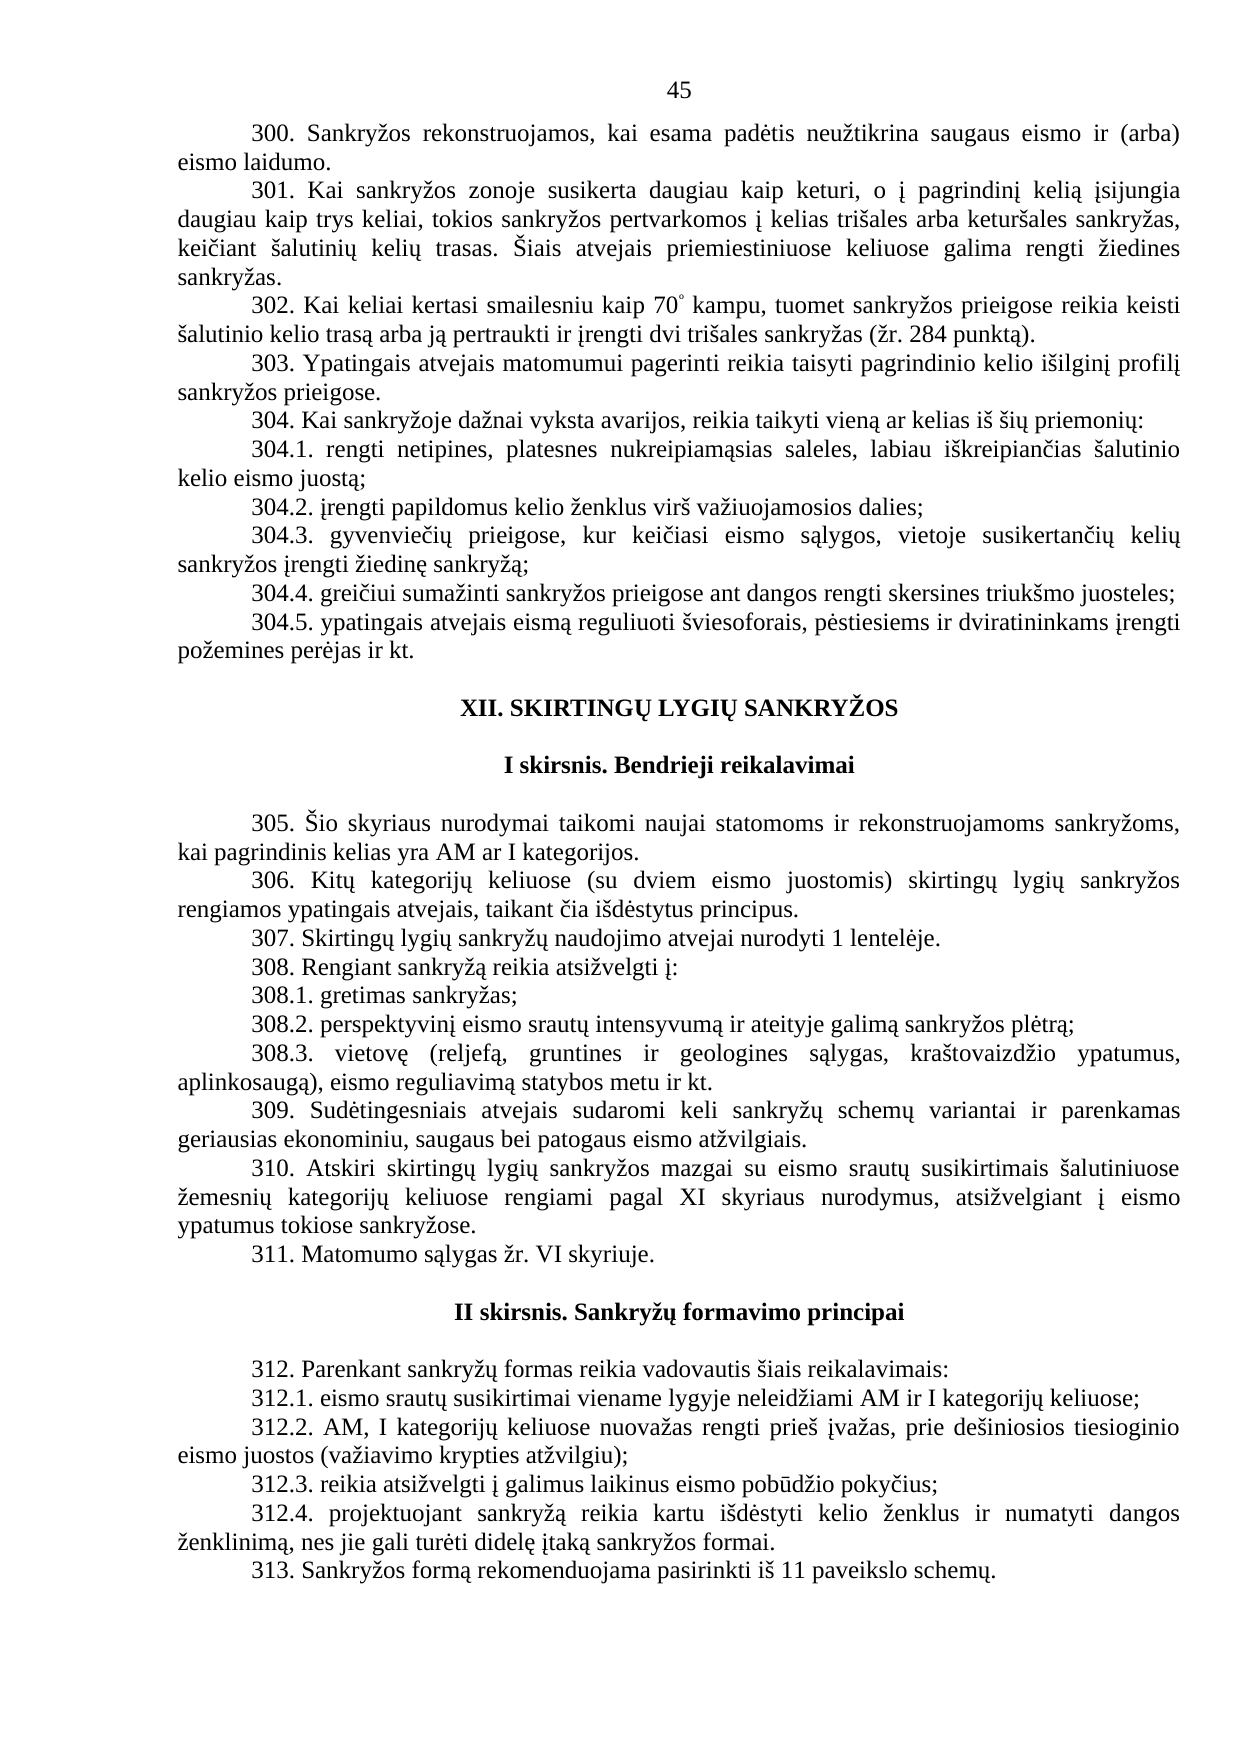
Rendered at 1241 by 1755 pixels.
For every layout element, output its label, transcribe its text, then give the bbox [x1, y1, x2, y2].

text I skirsnis. Bendrieji reikalavimai [177, 751, 1181, 779]
text 312. Parenkant sankryžų formas reikia vadovautis šiais reikalavimais: [177, 1354, 1181, 1383]
text 311. Matomumo sąlygas žr. VI skyriuje. [177, 1239, 1181, 1268]
text 301. Kai sankryžos zonoje susikerta daugiau kaip keturi, o į pagrindinį kelią įsijungia daugiau kaip trys keliai, tokios sankryžos pertvarkomos į kelias trišales arba keturšales sankryžas, keičiant šalutinių kelių trasas. Šiais atvejais priemiestiniuose keliuose galima rengti žiedines sankryžas. [177, 176, 1181, 291]
text 307. Skirtingų lygių sankryžų naudojimo atvejai nurodyti 1 lentelėje. [177, 923, 1181, 952]
text 310. Atskiri skirtingų lygių sankryžos mazgai su eismo srautų susikirtimais šalutiniuose žemesnių kategorijų keliuose rengiami pagal XI skyriaus nurodymus, atsižvelgiant į eismo ypatumus tokiose sankryžose. [177, 1153, 1181, 1239]
text 305. Šio skyriaus nurodymai taikomi naujai statomoms ir rekonstruojamoms sankryžoms, kai pagrindinis kelias yra AM ar I kategorijos. [177, 808, 1181, 866]
text 312.4. projektuojant sankryžą reikia kartu išdėstyti kelio ženklus ir numatyti dangos ženklinimą, nes jie gali turėti didelę įtaką sankryžos formai. [177, 1498, 1181, 1556]
text 312.2. AM, I kategorijų keliuose nuovažas rengti prieš įvažas, prie dešiniosios tiesioginio eismo juostos (važiavimo krypties atžvilgiu); [177, 1412, 1181, 1469]
text 308. Rengiant sankryžą reikia atsižvelgti į: [177, 952, 1181, 981]
text 304.3. gyvenviečių prieigose, kur keičiasi eismo sąlygos, vietoje susikertančių kelių sankryžos įrengti žiedinę sankryžą; [177, 521, 1181, 578]
text 300. Sankryžos rekonstruojamos, kai esama padėtis neužtikrina saugaus eismo ir (arba) eismo laidumo. [177, 118, 1181, 176]
text 308.2. perspektyvinį eismo srautų intensyvumą ir ateityje galimą sankryžos plėtrą; [177, 1009, 1181, 1038]
text 304.1. rengti netipines, platesnes nukreipiamąsias saleles, labiau iškreipiančias šalutinio kelio eismo juostą; [177, 434, 1181, 492]
text 303. Ypatingais atvejais matomumui pagerinti reikia taisyti pagrindinio kelio išilginį profilį sankryžos prieigose. [177, 348, 1181, 406]
text 304.4. greičiui sumažinti sankryžos prieigose ant dangos rengti skersines triukšmo juosteles; [177, 578, 1181, 607]
text 312.1. eismo srautų susikirtimai viename lygyje neleidžiami AM ir I kategorijų keliuose; [177, 1383, 1181, 1412]
text 302. Kai keliai kertasi smailesniu kaip 70º kampu, tuomet sankryžos prieigose reikia keisti šalutinio kelio trasą arba ją pertraukti ir įrengti dvi trišales sankryžas (žr. 284 punktą). [177, 291, 1181, 348]
text 308.1. gretimas sankryžas; [177, 981, 1181, 1009]
text 306. Kitų kategorijų keliuose (su dviem eismo juostomis) skirtingų lygių sankryžos rengiamos ypatingais atvejais, taikant čia išdėstytus principus. [177, 866, 1181, 923]
text 309. Sudėtingesniais atvejais sudaromi keli sankryžų schemų variantai ir parenkamas geriausias ekonominiu, saugaus bei patogaus eismo atžvilgiais. [177, 1096, 1181, 1153]
text 304. Kai sankryžoje dažnai vyksta avarijos, reikia taikyti vieną ar kelias iš šių priemonių: [177, 406, 1181, 434]
text 312.3. reikia atsižvelgti į galimus laikinus eismo pobūdžio pokyčius; [177, 1469, 1181, 1498]
text II skirsnis. Sankryžų formavimo principai [177, 1297, 1181, 1326]
text 304.2. įrengti papildomus kelio ženklus virš važiuojamosios dalies; [177, 492, 1181, 521]
text 304.5. ypatingais atvejais eismą reguliuoti šviesoforais, pėstiesiems ir dviratininkams įrengti požemines perėjas ir kt. [177, 607, 1181, 664]
text XII. Skirtingų lygių sankryžos [177, 693, 1181, 722]
text 308.3. vietovę (reljefą, gruntines ir geologines sąlygas, kraštovaizdžio ypatumus, aplinkosaugą), eismo reguliavimą statybos metu ir kt. [177, 1038, 1181, 1096]
text 313. Sankryžos formą rekomenduojama pasirinkti iš 11 paveikslo schemų. [177, 1556, 1181, 1584]
